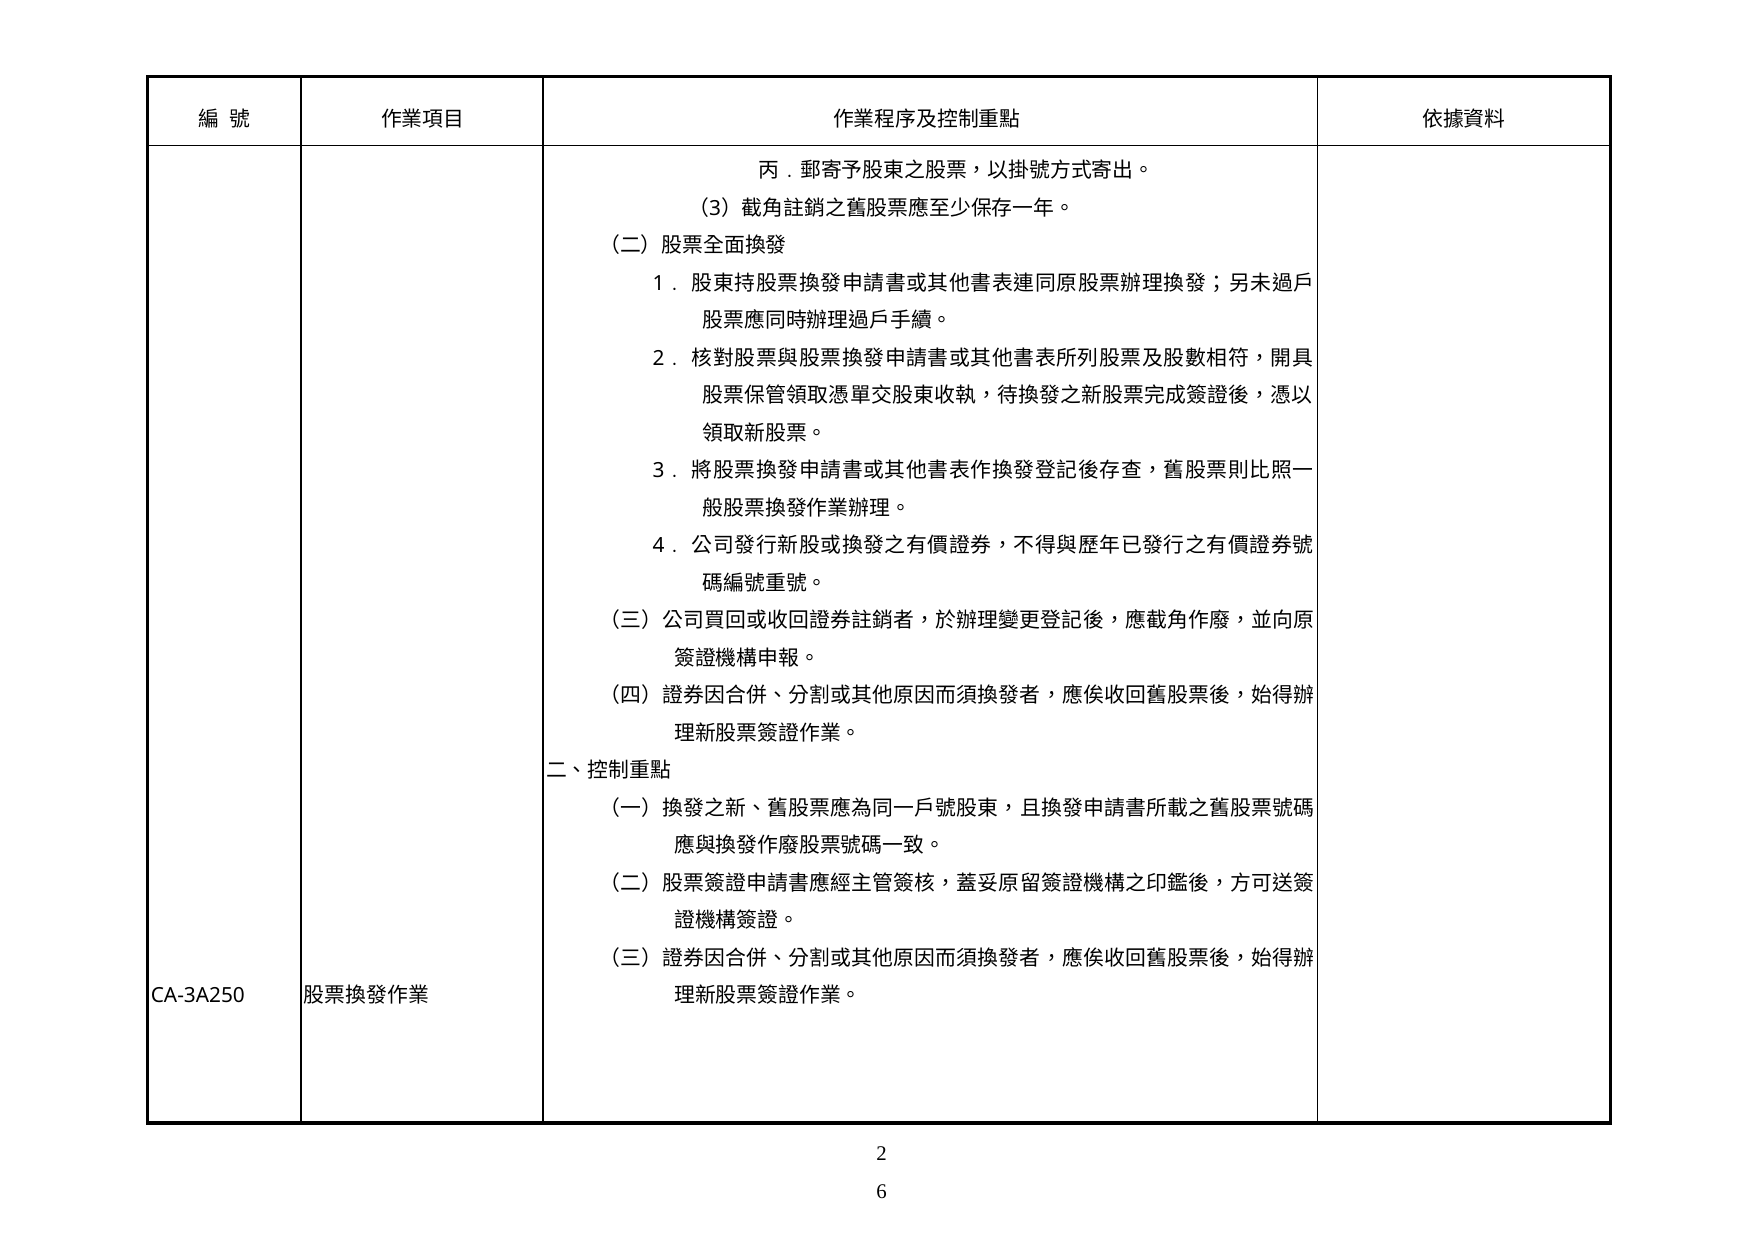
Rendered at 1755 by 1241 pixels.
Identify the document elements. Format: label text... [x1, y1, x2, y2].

table_cell CA-3A250 [149, 146, 300, 1121]
table_cell [1318, 146, 1609, 1121]
table_header 作業程序及控制重點 [544, 78, 1317, 145]
table_header 編 號 [149, 78, 300, 145]
table_cell 股票換發作業 [302, 146, 542, 1121]
table_header 依據資料 [1318, 78, 1609, 145]
table_cell 丙﹒郵寄予股東之股票，以掛號方式寄出。 （3）截角註銷之舊股票應至少保存一年。 （二）股票全面換發 1﹒ 股東持股票換發申請書或其他書表連同原股票辦理換發；另未過戶股票應同時辦理過戶手續。 2﹒ 核對股票與股票換發申請書或其他書表所列股票及股數相符，開具股票保管領取憑單交股東收執，待換發之新股票完成簽證後，憑以領取新股票。 3﹒ 將股票換發申請書或其他書表作換發登記後存查，舊股票則比照一般股票換發作業辦理。 4﹒ 公司發行新股或換發之有價證券，不得與歷年已發行之有價證券號碼編號重號。 （三）公司買回或收回證券註銷者，於辦理變更登記後，應截角作廢，並向原簽證機構申報。 （四）證券因合併、分割或其他原因而須換發者，應俟收回舊股票後，始得辦理新股票簽證作業。 二、控制重點 （一）換發之新、舊股票應為同一戶號股東，且換發申請書所載之舊股票號碼應與換發作廢股票號碼一致。 （二）股票簽證申請書應經主管簽核，蓋妥原留簽證機構之印鑑後，方可送簽證機構簽證。 （三）證券因合併、分割或其他原因而須換發者，應俟收回舊股票後，始得辦理新股票簽證作業。 [544, 146, 1317, 1121]
table_header 作業項目 [302, 78, 542, 145]
